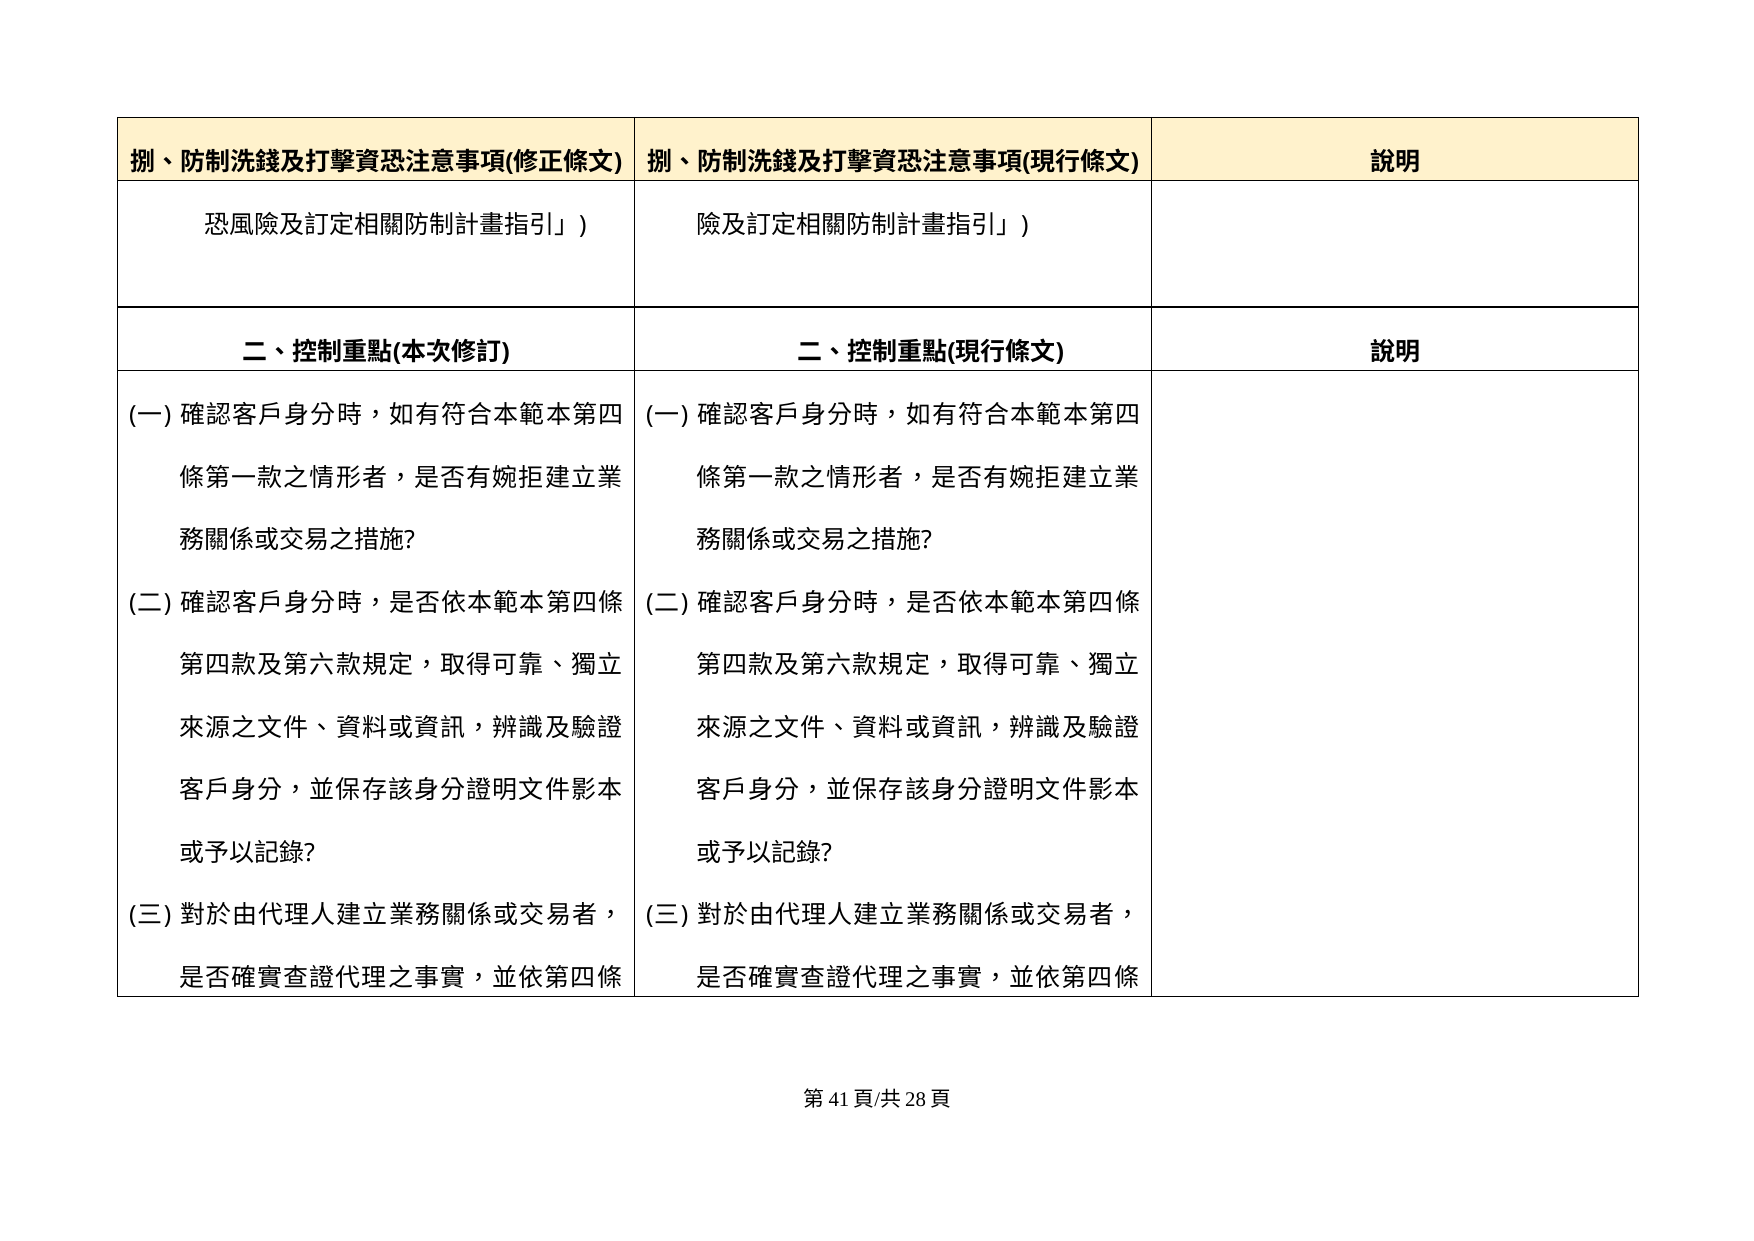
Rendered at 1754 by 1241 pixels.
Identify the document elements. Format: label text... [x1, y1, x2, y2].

table_cell 恐風險及訂定相關防制計畫指引」) [118, 181, 634, 306]
table_cell 二、控制重點(現行條文) [635, 308, 1151, 370]
table_cell [1152, 181, 1638, 306]
table_header 捌、防制洗錢及打擊資恐注意事項(修正條文) [118, 118, 634, 180]
table_cell 二、配合「信託業防制洗錢及打擊資恐注意事項範本」第4條第13款之修正，修正本控制重點。 配合「信託業防制洗錢及打擊資恐注意事項範本」第10條之增訂，增訂本控制重點；以下控制重點 (二十一)至(三十五)之項次依序順修。 配合「信託業防制洗錢及打擊資恐注意事項範本」新增第10條，就控制重點(二十二)至(二十四)、(二十六)引用之「信託業防制洗錢及打擊資恐注意事項範本」條款依序順修。 配合「信託業防制洗錢及打擊資恐注意事項範本」第16條之修正，修正本控制重點。 [1152, 371, 1638, 996]
table_cell 二、控制重點(本次修訂) [118, 308, 634, 370]
table_cell 險及訂定相關防制計畫指引」) [635, 181, 1151, 306]
table_cell 說明 [1152, 308, 1638, 370]
table_header 捌、防制洗錢及打擊資恐注意事項(現行條文) [635, 118, 1151, 180]
table_header 說明 [1152, 118, 1638, 180]
